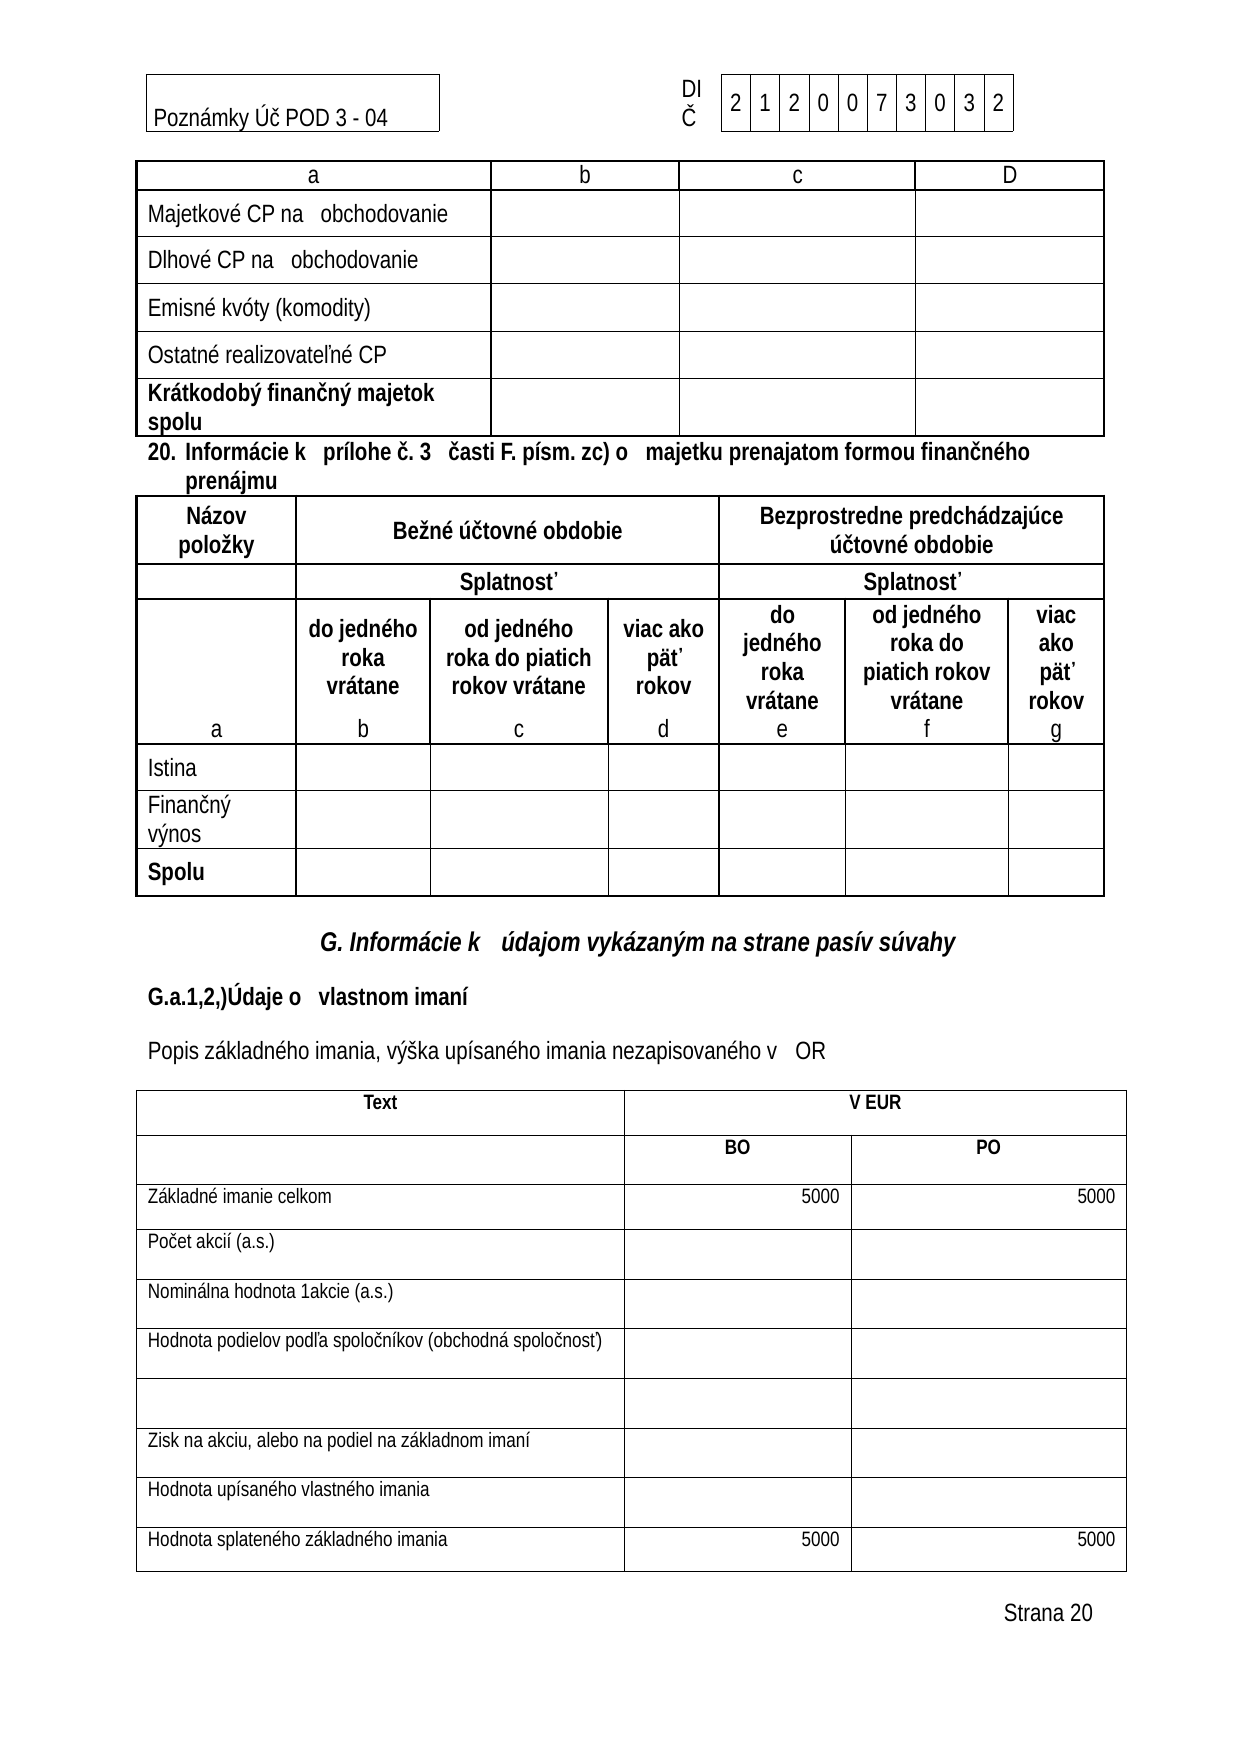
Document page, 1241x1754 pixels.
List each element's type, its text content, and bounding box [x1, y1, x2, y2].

table_cell 5000 [852, 1528, 1126, 1571]
table_header V EUR [625, 1091, 1126, 1134]
table_cell [680, 332, 915, 378]
table_cell Hodnota podielov podľa spoločníkov (obchodná spoločnosť) [137, 1329, 624, 1378]
table_cell c [431, 714, 607, 743]
table_cell Zisk na akciu, alebo na podiel na základnom imaní [137, 1429, 624, 1477]
table_cell [680, 237, 915, 283]
table_cell [1009, 745, 1103, 790]
table_cell [625, 1478, 851, 1527]
table_cell [852, 1478, 1126, 1527]
table_cell Hodnota upísaného vlastného imania [137, 1478, 624, 1527]
table_cell od jedného roka do piatich rokov vrátane [846, 600, 1007, 714]
table_cell [916, 237, 1103, 283]
table_cell [916, 284, 1103, 331]
table_cell 5000 [625, 1528, 851, 1571]
table_cell [680, 191, 915, 236]
table_header Názov položky [138, 497, 295, 563]
table_cell [680, 284, 915, 331]
table_cell BO [625, 1136, 851, 1184]
table_cell [297, 745, 430, 790]
table_cell [609, 849, 718, 895]
table_cell Počet akcií (a.s.) [137, 1230, 624, 1279]
table_cell [680, 379, 915, 435]
table_cell viac ako päť rokov [609, 600, 718, 714]
text G.a.1,2,)Údaje o vlastnom imaní [148, 982, 1093, 1011]
table_cell [431, 745, 608, 790]
table_cell PO [852, 1136, 1126, 1184]
table_cell Ostatné realizovateľné CP [138, 332, 490, 378]
table_header Bežné účtovné obdobie [297, 497, 718, 563]
table_cell [1009, 849, 1103, 895]
table_cell b [297, 714, 429, 743]
table_cell a [138, 714, 295, 743]
table_cell 5000 [852, 1185, 1126, 1229]
table_cell [492, 332, 679, 378]
table_cell [846, 849, 1008, 895]
table_cell [492, 237, 679, 283]
table_cell [846, 791, 1008, 848]
table_cell Splatnosť [720, 565, 1103, 598]
table_cell [137, 1136, 624, 1184]
table_cell [492, 379, 679, 435]
table_cell Základné imanie celkom [137, 1185, 624, 1229]
table_cell [609, 791, 718, 848]
table_cell do jedného roka vrátane [297, 600, 429, 714]
table_cell [625, 1329, 851, 1378]
table_cell Splatnosť [297, 565, 718, 598]
table_cell [138, 565, 295, 598]
table_cell [852, 1379, 1126, 1427]
table_header Text [137, 1091, 624, 1134]
table_cell [625, 1379, 851, 1427]
table_cell [625, 1280, 851, 1328]
table_cell Majetkové CP na obchodovanie [138, 191, 490, 236]
table_cell [720, 745, 845, 790]
table_cell od jedného roka do piatich rokov vrátane [431, 600, 607, 714]
table_header Bezprostredne predchádzajúce účtovné obdobie [720, 497, 1103, 563]
table_cell e [720, 714, 844, 743]
table_cell Spolu [138, 849, 295, 895]
table_cell a [138, 162, 490, 189]
table_cell 5000 [625, 1185, 851, 1229]
table_cell [916, 191, 1103, 236]
table_cell [916, 332, 1103, 378]
table_cell g [1009, 714, 1103, 743]
table_cell c [680, 162, 914, 189]
table_cell [137, 1379, 624, 1427]
text Popis základného imania, výška upísaného imania nezapisovaného v OR [148, 1036, 1093, 1064]
table_cell [852, 1280, 1126, 1328]
table_cell [492, 284, 679, 331]
table_cell [1009, 791, 1103, 848]
table_cell b [492, 162, 678, 189]
table_cell [852, 1429, 1126, 1477]
table_cell Emisné kvóty (komodity) [138, 284, 490, 331]
table_cell [916, 379, 1103, 435]
table_cell [852, 1230, 1126, 1279]
table_cell [297, 849, 430, 895]
table_cell [720, 849, 845, 895]
table_cell [852, 1329, 1126, 1378]
table_cell [625, 1230, 851, 1279]
table_cell Finančný výnos [138, 791, 295, 848]
table_cell f [846, 714, 1007, 743]
table_cell do jedného roka vrátane [720, 600, 844, 714]
table_cell [297, 791, 430, 848]
table_cell Nominálna hodnota 1akcie (a.s.) [137, 1280, 624, 1328]
table_cell [492, 191, 679, 236]
table_cell [609, 745, 718, 790]
table_cell d [609, 714, 718, 743]
table_cell [846, 745, 1008, 790]
table_cell Krátkodobý finančný majetok spolu [138, 379, 490, 435]
table_cell [720, 791, 845, 848]
table_cell [138, 600, 295, 714]
table_cell Istina [138, 745, 295, 790]
table_cell D [916, 162, 1103, 189]
table_cell Hodnota splateného základného imania [137, 1528, 624, 1571]
text G. Informácie k údajom vykázaným na strane pasív súvahy [185, 926, 1093, 957]
table_cell [431, 849, 608, 895]
table_cell viac ako päť rokov [1009, 600, 1103, 714]
list Informácie k prílohe č. 3 časti F. písm. zc) o majetku prenajatom formou finančného prenájmu [148, 437, 1093, 494]
table_cell [625, 1429, 851, 1477]
table_cell Dlhové CP na obchodovanie [138, 237, 490, 283]
table_cell [431, 791, 608, 848]
